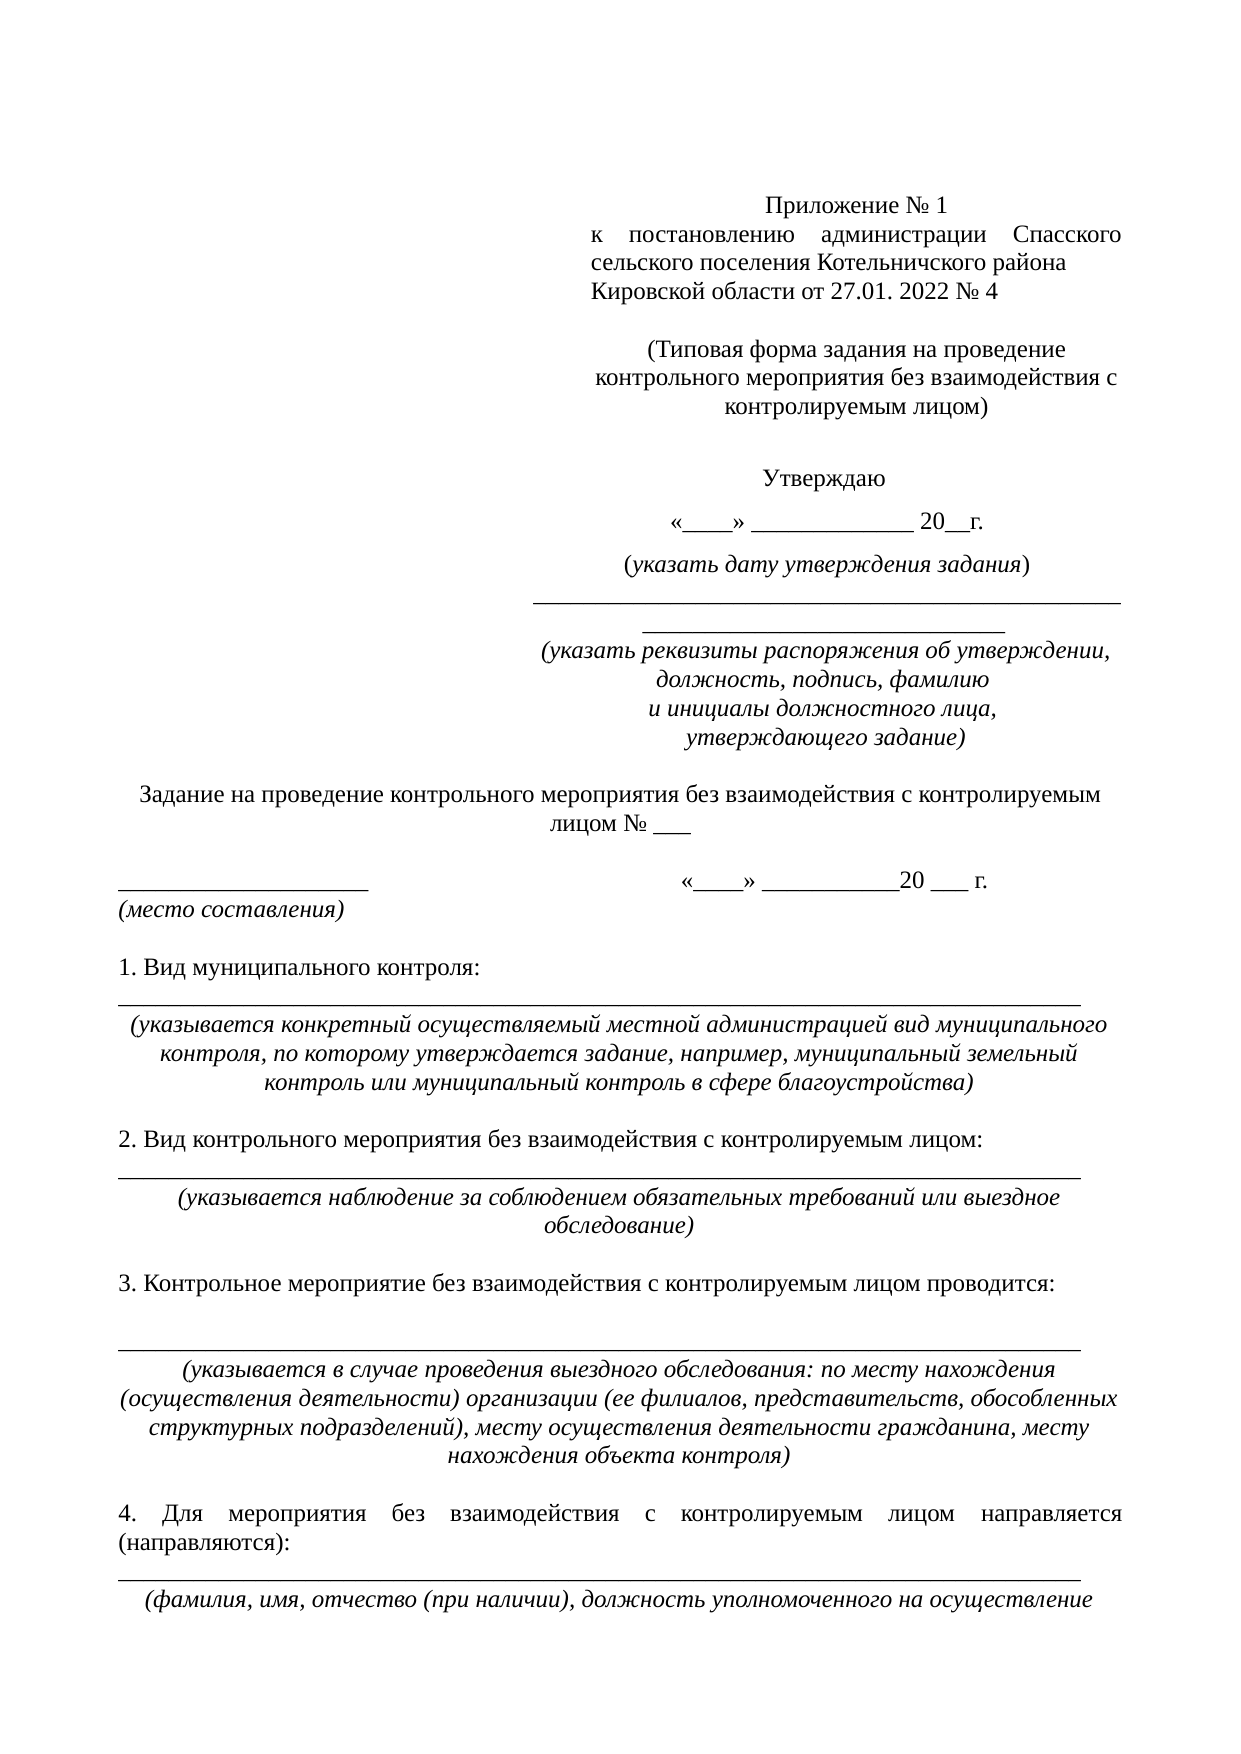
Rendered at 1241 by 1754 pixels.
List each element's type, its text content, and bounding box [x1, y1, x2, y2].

subtitle (Типовая форма задания на проведение контрольного мероприятия без взаимодействия с контролируемым лицом) [591, 334, 1122, 420]
text (указать дату утверждения задания) [532, 549, 1122, 578]
text к постановлению администрации Спасского сельского поселения Котельничского района [591, 219, 1122, 276]
text (указывается наблюдение за соблюдением обязательных требований или выездное обследование) [118, 1182, 1122, 1239]
text Задание на проведение контрольного мероприятия без взаимодействия с контролируемым лицом № ___ [118, 779, 1122, 837]
text 1. Вид муниципального контроля: [118, 952, 1122, 981]
text (указать реквизиты распоряжения об утверждении, должность, подпись, фамилию и инициалы должностного лица, [532, 636, 1122, 722]
text Утверждаю [532, 463, 1122, 492]
text «____» _____________ 20__г. [532, 506, 1122, 535]
text (указывается конкретный осуществляемый местной администрацией вид муниципального контроля, по которому утверждается задание, например, муниципальный земельный контроль или муниципальный контроль в сфере благоустройства) [118, 1009, 1122, 1096]
text (фамилия, имя, отчество (при наличии), должность уполномоченного на осуществление [118, 1584, 1122, 1613]
text _____________________________________________________________________________ [118, 1326, 1122, 1354]
text (указывается в случае проведения выездного обследования: по месту нахождения (осуществления деятельности) организации (ее филиалов, представительств, обособленных структурных подразделений), месту осуществления деятельности гражданина, месту нахождения объекта контроля) [118, 1354, 1122, 1469]
text (место составления) [118, 894, 1122, 923]
text утверждающего задание) [532, 722, 1122, 751]
text ____________________ «____» ___________20 ___ г. [118, 866, 1122, 894]
text _____________________________________________________________________________ [118, 981, 1122, 1009]
text 4. Для мероприятия без взаимодействия с контролируемым лицом направляется (направляются): [118, 1498, 1122, 1556]
text _____________________________________________________________________________ [118, 1556, 1122, 1584]
text 2. Вид контрольного мероприятия без взаимодействия с контролируемым лицом: [118, 1124, 1122, 1153]
text ____________________________________________________________________________ [532, 578, 1122, 636]
subtitle Приложение № 1 [591, 190, 1122, 219]
text 3. Контрольное мероприятие без взаимодействия с контролируемым лицом проводится: [118, 1268, 1122, 1297]
text _____________________________________________________________________________ [118, 1153, 1122, 1182]
text Кировской области от 27.01. 2022 № 4 [591, 276, 1122, 305]
